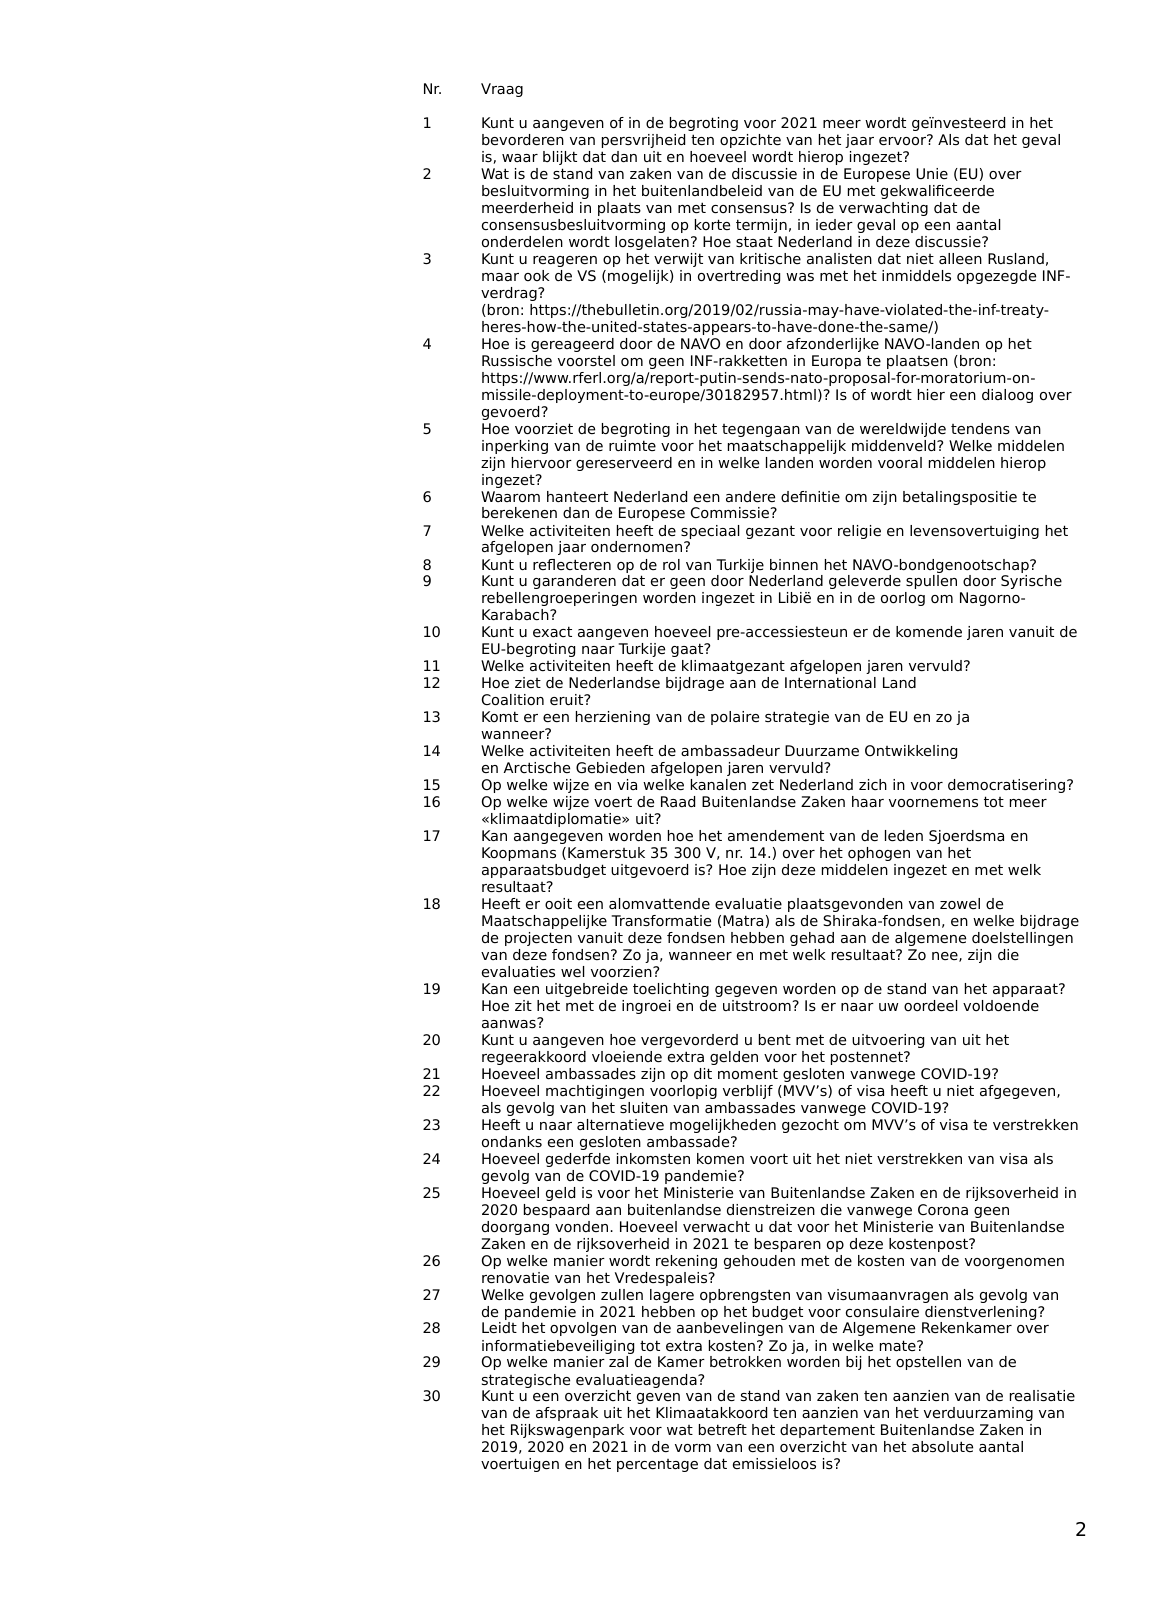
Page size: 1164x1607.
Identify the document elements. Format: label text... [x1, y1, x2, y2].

table_cell 26 [422, 1253, 475, 1286]
table_cell Op welke manier wordt rekening gehouden met de kosten van de voorgenomen renovatie van het Vredespaleis? [475, 1253, 1087, 1286]
table_cell 18 [422, 896, 475, 981]
table_cell 6 [422, 489, 475, 522]
table_header Nr. [422, 81, 475, 98]
table_cell Heeft u naar alternatieve mogelijkheden gezocht om MVV’s of visa te verstrekken ondanks een gesloten ambassade? [475, 1117, 1087, 1151]
table_cell Hoeveel machtigingen voorlopig verblijf (MVV’s) of visa heeft u niet afgegeven, als gevolg van het sluiten van ambassades vanwege COVID-19? [475, 1083, 1087, 1117]
table_cell Kunt u aangeven hoe vergevorderd u bent met de uitvoering van uit het regeerakkoord vloeiende extra gelden voor het postennet? [475, 1032, 1087, 1066]
table_cell 27 [422, 1286, 475, 1320]
table_cell [422, 98, 475, 115]
table_cell Leidt het opvolgen van de aanbevelingen van de Algemene Rekenkamer over informatiebeveiliging tot extra kosten? Zo ja, in welke mate? [475, 1320, 1087, 1354]
table_header Vraag [475, 81, 1087, 98]
table_cell Kan een uitgebreide toelichting gegeven worden op de stand van het apparaat? Hoe zit het met de ingroei en de uitstroom? Is er naar uw oordeel voldoende aanwas? [475, 981, 1087, 1032]
table_cell 17 [422, 828, 475, 896]
table_cell Kunt u exact aangeven hoeveel pre-accessiesteun er de komende jaren vanuit de EU-begroting naar Turkije gaat? [475, 624, 1087, 658]
table_cell Kunt u garanderen dat er geen door Nederland geleverde spullen door Syrische rebellengroeperingen worden ingezet in Libië en in de oorlog om Nagorno-Karabach? [475, 573, 1087, 624]
table_cell Wat is de stand van zaken van de discussie in de Europese Unie (EU) over besluitvorming in het buitenlandbeleid van de EU met gekwalificeerde meerderheid in plaats van met consensus? Is de verwachting dat de consensusbesluitvorming op korte termijn, in ieder geval op een aantal onderdelen wordt losgelaten? Hoe staat Nederland in deze discussie? [475, 166, 1087, 251]
table_cell Kunt u reageren op het verwijt van kritische analisten dat niet alleen Rusland, maar ook de VS (mogelijk) in overtreding was met het inmiddels opgezegde INF-verdrag? (bron: https://thebulletin.org/2019/02/russia-may-have-violated-the-inf-treaty-heres-how-the-united-states-appears-to-have-done-the-same/) [475, 251, 1087, 336]
table_cell 22 [422, 1083, 475, 1117]
table_cell 24 [422, 1151, 475, 1184]
table_cell Op welke wijze en via welke kanalen zet Nederland zich in voor democratisering? [475, 777, 1087, 794]
table_cell Welke activiteiten heeft de klimaatgezant afgelopen jaren vervuld? [475, 658, 1087, 675]
table_cell 19 [422, 981, 475, 1032]
table_cell Kunt u reflecteren op de rol van Turkije binnen het NAVO-bondgenootschap? [475, 556, 1087, 573]
table_cell Hoeveel gederfde inkomsten komen voort uit het niet verstrekken van visa als gevolg van de COVID-19 pandemie? [475, 1151, 1087, 1184]
table_cell Op welke wijze voert de Raad Buitenlandse Zaken haar voornemens tot meer «klimaatdiplomatie» uit? [475, 794, 1087, 828]
table_cell 8 [422, 556, 475, 573]
table_cell Waarom hanteert Nederland een andere definitie om zijn betalingspositie te berekenen dan de Europese Commissie? [475, 489, 1087, 522]
table_cell Komt er een herziening van de polaire strategie van de EU en zo ja wanneer? [475, 709, 1087, 743]
table_cell 10 [422, 624, 475, 658]
table_cell 15 [422, 777, 475, 794]
table_cell 16 [422, 794, 475, 828]
table_cell 14 [422, 743, 475, 777]
table_cell 25 [422, 1185, 475, 1252]
table_cell Hoe is gereageerd door de NAVO en door afzonderlijke NAVO-landen op het Russische voorstel om geen INF-rakketten in Europa te plaatsen (bron: https://www.rferl.org/a/report-putin-sends-nato-proposal-for-moratorium-on-missile-deployment-to-europe/30182957.html)? Is of wordt hier een dialoog over gevoerd? [475, 336, 1087, 421]
table_cell 21 [422, 1066, 475, 1083]
table_cell 29 [422, 1354, 475, 1388]
table_cell Welke activiteiten heeft de speciaal gezant voor religie en levensovertuiging het afgelopen jaar ondernomen? [475, 523, 1087, 556]
table_cell 7 [422, 523, 475, 556]
table_cell 13 [422, 709, 475, 743]
table_cell 28 [422, 1320, 475, 1354]
table_cell 4 [422, 336, 475, 421]
table_cell Kunt u aangeven of in de begroting voor 2021 meer wordt geïnvesteerd in het bevorderen van persvrijheid ten opzichte van het jaar ervoor? Als dat het geval is, waar blijkt dat dan uit en hoeveel wordt hierop ingezet? [475, 115, 1087, 166]
table_cell [475, 98, 1087, 115]
table_cell 20 [422, 1032, 475, 1066]
table_cell 30 [422, 1388, 475, 1473]
table_cell 12 [422, 675, 475, 709]
table_cell 2 [422, 166, 475, 251]
table_cell Hoeveel ambassades zijn op dit moment gesloten vanwege COVID-19? [475, 1066, 1087, 1083]
table_cell Kan aangegeven worden hoe het amendement van de leden Sjoerdsma en Koopmans (Kamerstuk 35 300 V, nr. 14.) over het ophogen van het apparaatsbudget uitgevoerd is? Hoe zijn deze middelen ingezet en met welk resultaat? [475, 828, 1087, 896]
table_cell Welke gevolgen zullen lagere opbrengsten van visumaanvragen als gevolg van de pandemie in 2021 hebben op het budget voor consulaire dienstverlening? [475, 1286, 1087, 1320]
table_cell Hoeveel geld is voor het Ministerie van Buitenlandse Zaken en de rijksoverheid in 2020 bespaard aan buitenlandse dienstreizen die vanwege Corona geen doorgang vonden. Hoeveel verwacht u dat voor het Ministerie van Buitenlandse Zaken en de rijksoverheid in 2021 te besparen op deze kostenpost? [475, 1185, 1087, 1252]
table_cell Heeft er ooit een alomvattende evaluatie plaatsgevonden van zowel de Maatschappelijke Transformatie (Matra) als de Shiraka-fondsen, en welke bijdrage de projecten vanuit deze fondsen hebben gehad aan de algemene doelstellingen van deze fondsen? Zo ja, wanneer en met welk resultaat? Zo nee, zijn die evaluaties wel voorzien? [475, 896, 1087, 981]
table_cell 3 [422, 251, 475, 336]
table_cell 5 [422, 421, 475, 488]
table_cell Op welke manier zal de Kamer betrokken worden bij het opstellen van de strategische evaluatieagenda? [475, 1354, 1087, 1388]
table_cell Kunt u een overzicht geven van de stand van zaken ten aanzien van de realisatie van de afspraak uit het Klimaatakkoord ten aanzien van het verduurzaming van het Rijkswagenpark voor wat betreft het departement Buitenlandse Zaken in 2019, 2020 en 2021 in de vorm van een overzicht van het absolute aantal voertuigen en het percentage dat emissieloos is? [475, 1388, 1087, 1473]
table_cell 9 [422, 573, 475, 624]
table_cell Welke activiteiten heeft de ambassadeur Duurzame Ontwikkeling en Arctische Gebieden afgelopen jaren vervuld? [475, 743, 1087, 777]
table_cell Hoe voorziet de begroting in het tegengaan van de wereldwijde tendens van inperking van de ruimte voor het maatschappelijk middenveld? Welke middelen zijn hiervoor gereserveerd en in welke landen worden vooral middelen hierop ingezet? [475, 421, 1087, 488]
table_cell 1 [422, 115, 475, 166]
table_cell 11 [422, 658, 475, 675]
table_cell 23 [422, 1117, 475, 1151]
table_cell Hoe ziet de Nederlandse bijdrage aan de International Land Coalition eruit? [475, 675, 1087, 709]
